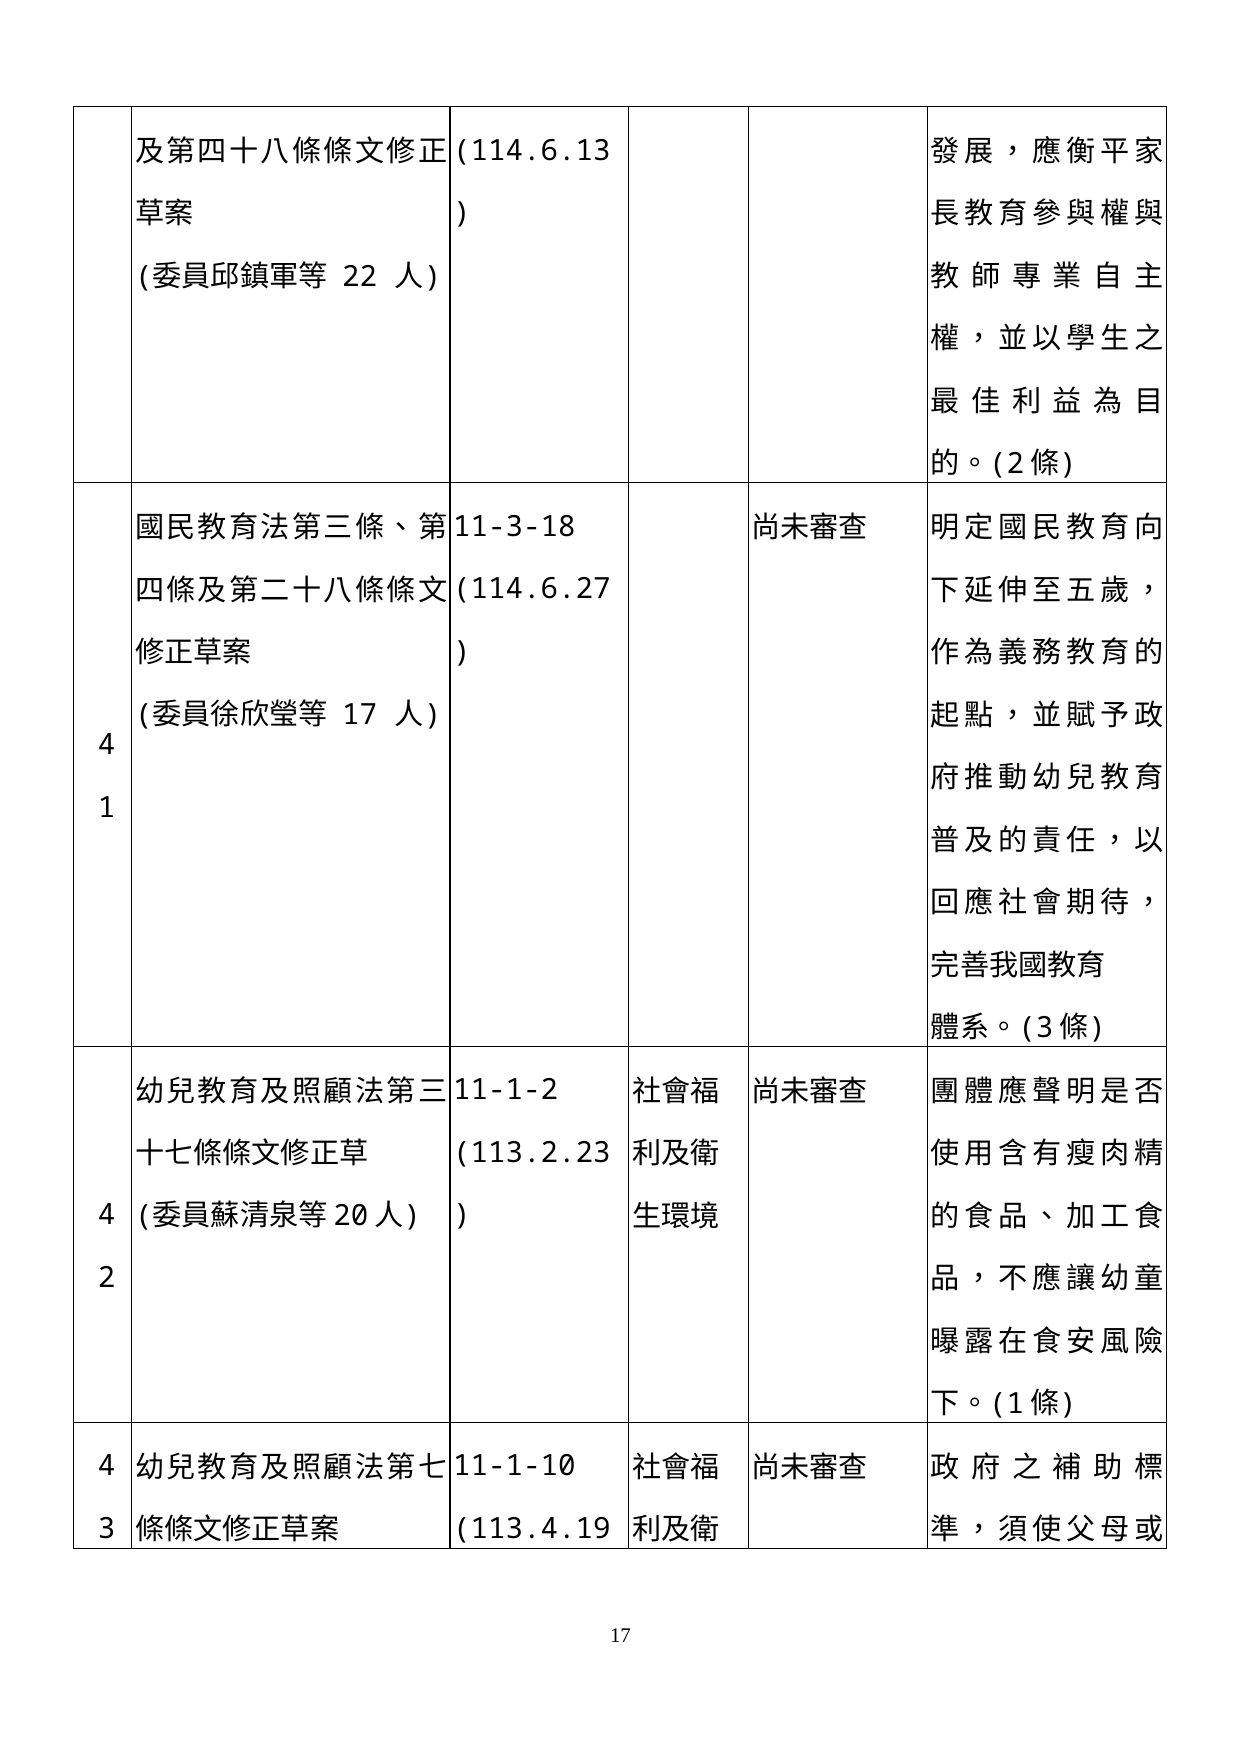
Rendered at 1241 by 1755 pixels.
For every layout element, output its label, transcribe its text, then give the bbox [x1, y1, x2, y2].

table_cell [74, 1423, 131, 1548]
table_cell [74, 483, 131, 1046]
table_cell 政府之補助標準，須使父母或 [928, 1423, 1166, 1548]
table_cell [629, 483, 748, 1046]
table_cell 及第四十八條條文修正草案 (委員邱鎮軍等 22 人) [132, 107, 449, 482]
table_cell 幼兒教育及照顧法第三十七條條文修正草 (委員蘇清泉等20人) [132, 1047, 449, 1422]
table_cell 11-3-18 (114.6.27) [451, 483, 628, 1046]
table_cell 尚未審查 [749, 1047, 927, 1422]
table_cell (114.6.13) [451, 107, 628, 482]
table_cell 尚未審查 [749, 483, 927, 1046]
table_cell 社會福利及衛生環境 [629, 1047, 748, 1422]
table_cell [74, 107, 131, 482]
table_cell 團體應聲明是否使用含有瘦肉精的食品、加工食品，不應讓幼童曝露在食安風險下。(1條) [928, 1047, 1166, 1422]
table_cell 幼兒教育及照顧法第七條條文修正草案 [132, 1423, 449, 1548]
table_cell 11-1-2 (113.2.23) [451, 1047, 628, 1422]
table_cell 社會福利及衛 [629, 1423, 748, 1548]
table_cell 明定國民教育向下延伸至五歲，作為義務教育的起點，並賦予政府推動幼兒教育普及的責任，以回應社會期待，完善我國教育 體系。(3條) [928, 483, 1166, 1046]
table_cell [629, 107, 748, 482]
table_cell 尚未審查 [749, 1423, 927, 1548]
table_cell [74, 1047, 131, 1422]
table_cell 11-1-10 (113.4.19 [451, 1423, 628, 1548]
table_cell [749, 107, 927, 482]
table_cell 國民教育法第三條、第四條及第二十八條條文修正草案 (委員徐欣瑩等 17 人) [132, 483, 449, 1046]
table_cell 發展，應衡平家長教育參與權與教師專業自主權，並以學生之最佳利益為目的。(2條) [928, 107, 1166, 482]
